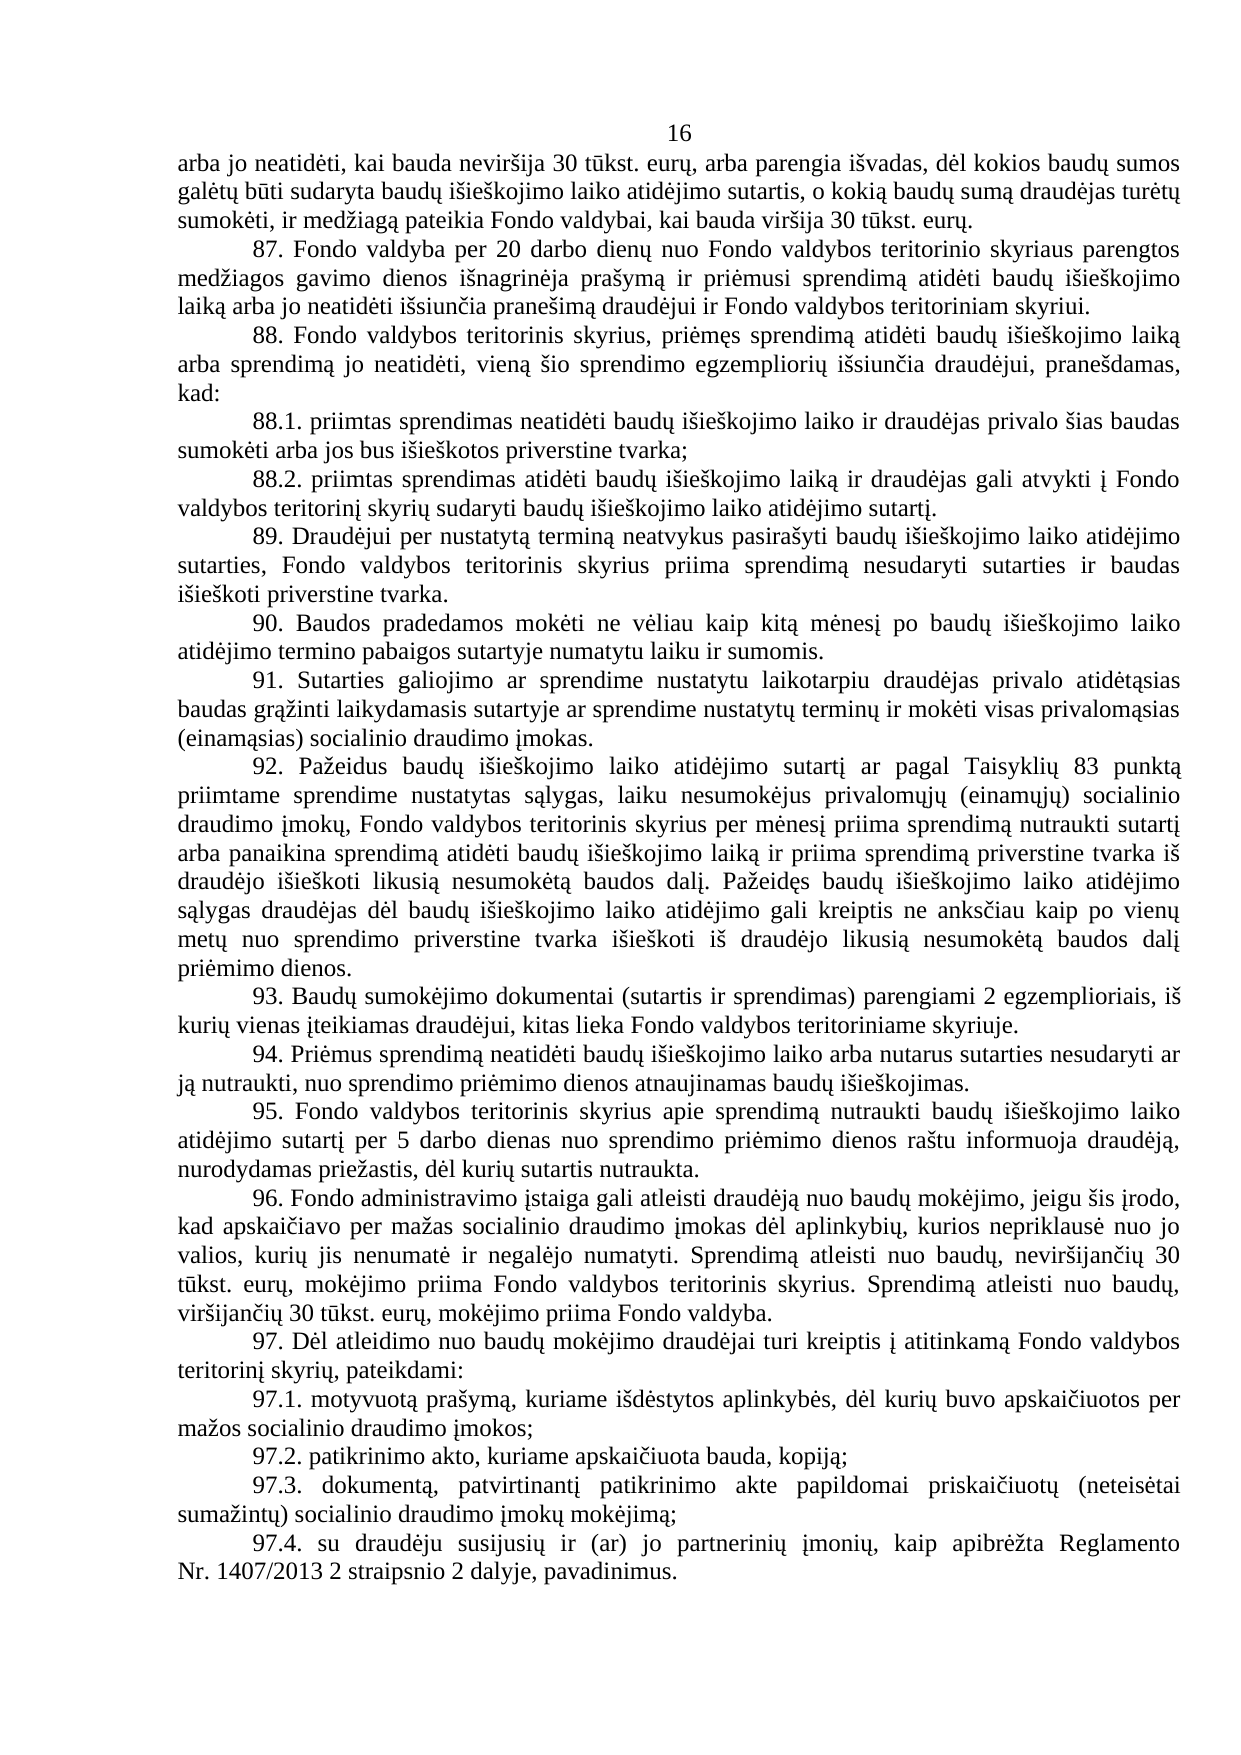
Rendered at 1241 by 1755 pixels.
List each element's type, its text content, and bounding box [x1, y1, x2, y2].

text 96. Fondo administravimo įstaiga gali atleisti draudėją nuo baudų mokėjimo, jeigu šis įrodo, kad apskaičiavo per mažas socialinio draudimo įmokas dėl aplinkybių, kurios nepriklausė nuo jo valios, kurių jis nenumatė ir negalėjo numatyti. Sprendimą atleisti nuo baudų, neviršijančių 30 tūkst. eurų, mokėjimo priima Fondo valdybos teritorinis skyrius. Sprendimą atleisti nuo baudų, viršijančių 30 tūkst. eurų, mokėjimo priima Fondo valdyba. [177, 1183, 1181, 1326]
text 97.1. motyvuotą prašymą, kuriame išdėstytos aplinkybės, dėl kurių buvo apskaičiuotos per mažos socialinio draudimo įmokos; [177, 1384, 1181, 1441]
text 93. Baudų sumokėjimo dokumentai (sutartis ir sprendimas) parengiami 2 egzemplioriais, iš kurių vienas įteikiamas draudėjui, kitas lieka Fondo valdybos teritoriniame skyriuje. [177, 981, 1181, 1039]
text 97. Dėl atleidimo nuo baudų mokėjimo draudėjai turi kreiptis į atitinkamą Fondo valdybos teritorinį skyrių, pateikdami: [177, 1326, 1181, 1384]
text 89. Draudėjui per nustatytą terminą neatvykus pasirašyti baudų išieškojimo laiko atidėjimo sutarties, Fondo valdybos teritorinis skyrius priima sprendimą nesudaryti sutarties ir baudas išieškoti priverstine tvarka. [177, 521, 1181, 608]
text 88.2. priimtas sprendimas atidėti baudų išieškojimo laiką ir draudėjas gali atvykti į Fondo valdybos teritorinį skyrių sudaryti baudų išieškojimo laiko atidėjimo sutartį. [177, 464, 1181, 521]
text arba jo neatidėti, kai bauda neviršija 30 tūkst. eurų, arba parengia išvadas, dėl kokios baudų sumos galėtų būti sudaryta baudų išieškojimo laiko atidėjimo sutartis, o kokią baudų sumą draudėjas turėtų sumokėti, ir medžiagą pateikia Fondo valdybai, kai bauda viršija 30 tūkst. eurų. [177, 148, 1181, 234]
text 90. Baudos pradedamos mokėti ne vėliau kaip kitą mėnesį po baudų išieškojimo laiko atidėjimo termino pabaigos sutartyje numatytu laiku ir sumomis. [177, 608, 1181, 665]
text 87. Fondo valdyba per 20 darbo dienų nuo Fondo valdybos teritorinio skyriaus parengtos medžiagos gavimo dienos išnagrinėja prašymą ir priėmusi sprendimą atidėti baudų išieškojimo laiką arba jo neatidėti išsiunčia pranešimą draudėjui ir Fondo valdybos teritoriniam skyriui. [177, 234, 1181, 320]
text 97.2. patikrinimo akto, kuriame apskaičiuota bauda, kopiją; [177, 1441, 1181, 1470]
text 97.3. dokumentą, patvirtinantį patikrinimo akte papildomai priskaičiuotų (neteisėtai sumažintų) socialinio draudimo įmokų mokėjimą; [177, 1470, 1181, 1528]
text 91. Sutarties galiojimo ar sprendime nustatytu laikotarpiu draudėjas privalo atidėtąsias baudas grąžinti laikydamasis sutartyje ar sprendime nustatytų terminų ir mokėti visas privalomąsias (einamąsias) socialinio draudimo įmokas. [177, 665, 1181, 751]
text 92. Pažeidus baudų išieškojimo laiko atidėjimo sutartį ar pagal Taisyklių 83 punktą priimtame sprendime nustatytas sąlygas, laiku nesumokėjus privalomųjų (einamųjų) socialinio draudimo įmokų, Fondo valdybos teritorinis skyrius per mėnesį priima sprendimą nutraukti sutartį arba panaikina sprendimą atidėti baudų išieškojimo laiką ir priima sprendimą priverstine tvarka iš draudėjo išieškoti likusią nesumokėtą baudos dalį. Pažeidęs baudų išieškojimo laiko atidėjimo sąlygas draudėjas dėl baudų išieškojimo laiko atidėjimo gali kreiptis ne anksčiau kaip po vienų metų nuo sprendimo priverstine tvarka išieškoti iš draudėjo likusią nesumokėtą baudos dalį priėmimo dienos. [177, 751, 1181, 981]
text 88.1. priimtas sprendimas neatidėti baudų išieškojimo laiko ir draudėjas privalo šias baudas sumokėti arba jos bus išieškotos priverstine tvarka; [177, 406, 1181, 464]
text 94. Priėmus sprendimą neatidėti baudų išieškojimo laiko arba nutarus sutarties nesudaryti ar ją nutraukti, nuo sprendimo priėmimo dienos atnaujinamas baudų išieškojimas. [177, 1039, 1181, 1096]
text 97.4. su draudėju susijusių ir (ar) jo partnerinių įmonių, kaip apibrėžta Reglamento Nr. 1407/2013 2 straipsnio 2 dalyje, pavadinimus. [177, 1528, 1181, 1585]
text 88. Fondo valdybos teritorinis skyrius, priėmęs sprendimą atidėti baudų išieškojimo laiką arba sprendimą jo neatidėti, vieną šio sprendimo egzempliorių išsiunčia draudėjui, pranešdamas, kad: [177, 320, 1181, 406]
text 95. Fondo valdybos teritorinis skyrius apie sprendimą nutraukti baudų išieškojimo laiko atidėjimo sutartį per 5 darbo dienas nuo sprendimo priėmimo dienos raštu informuoja draudėją, nurodydamas priežastis, dėl kurių sutartis nutraukta. [177, 1096, 1181, 1183]
